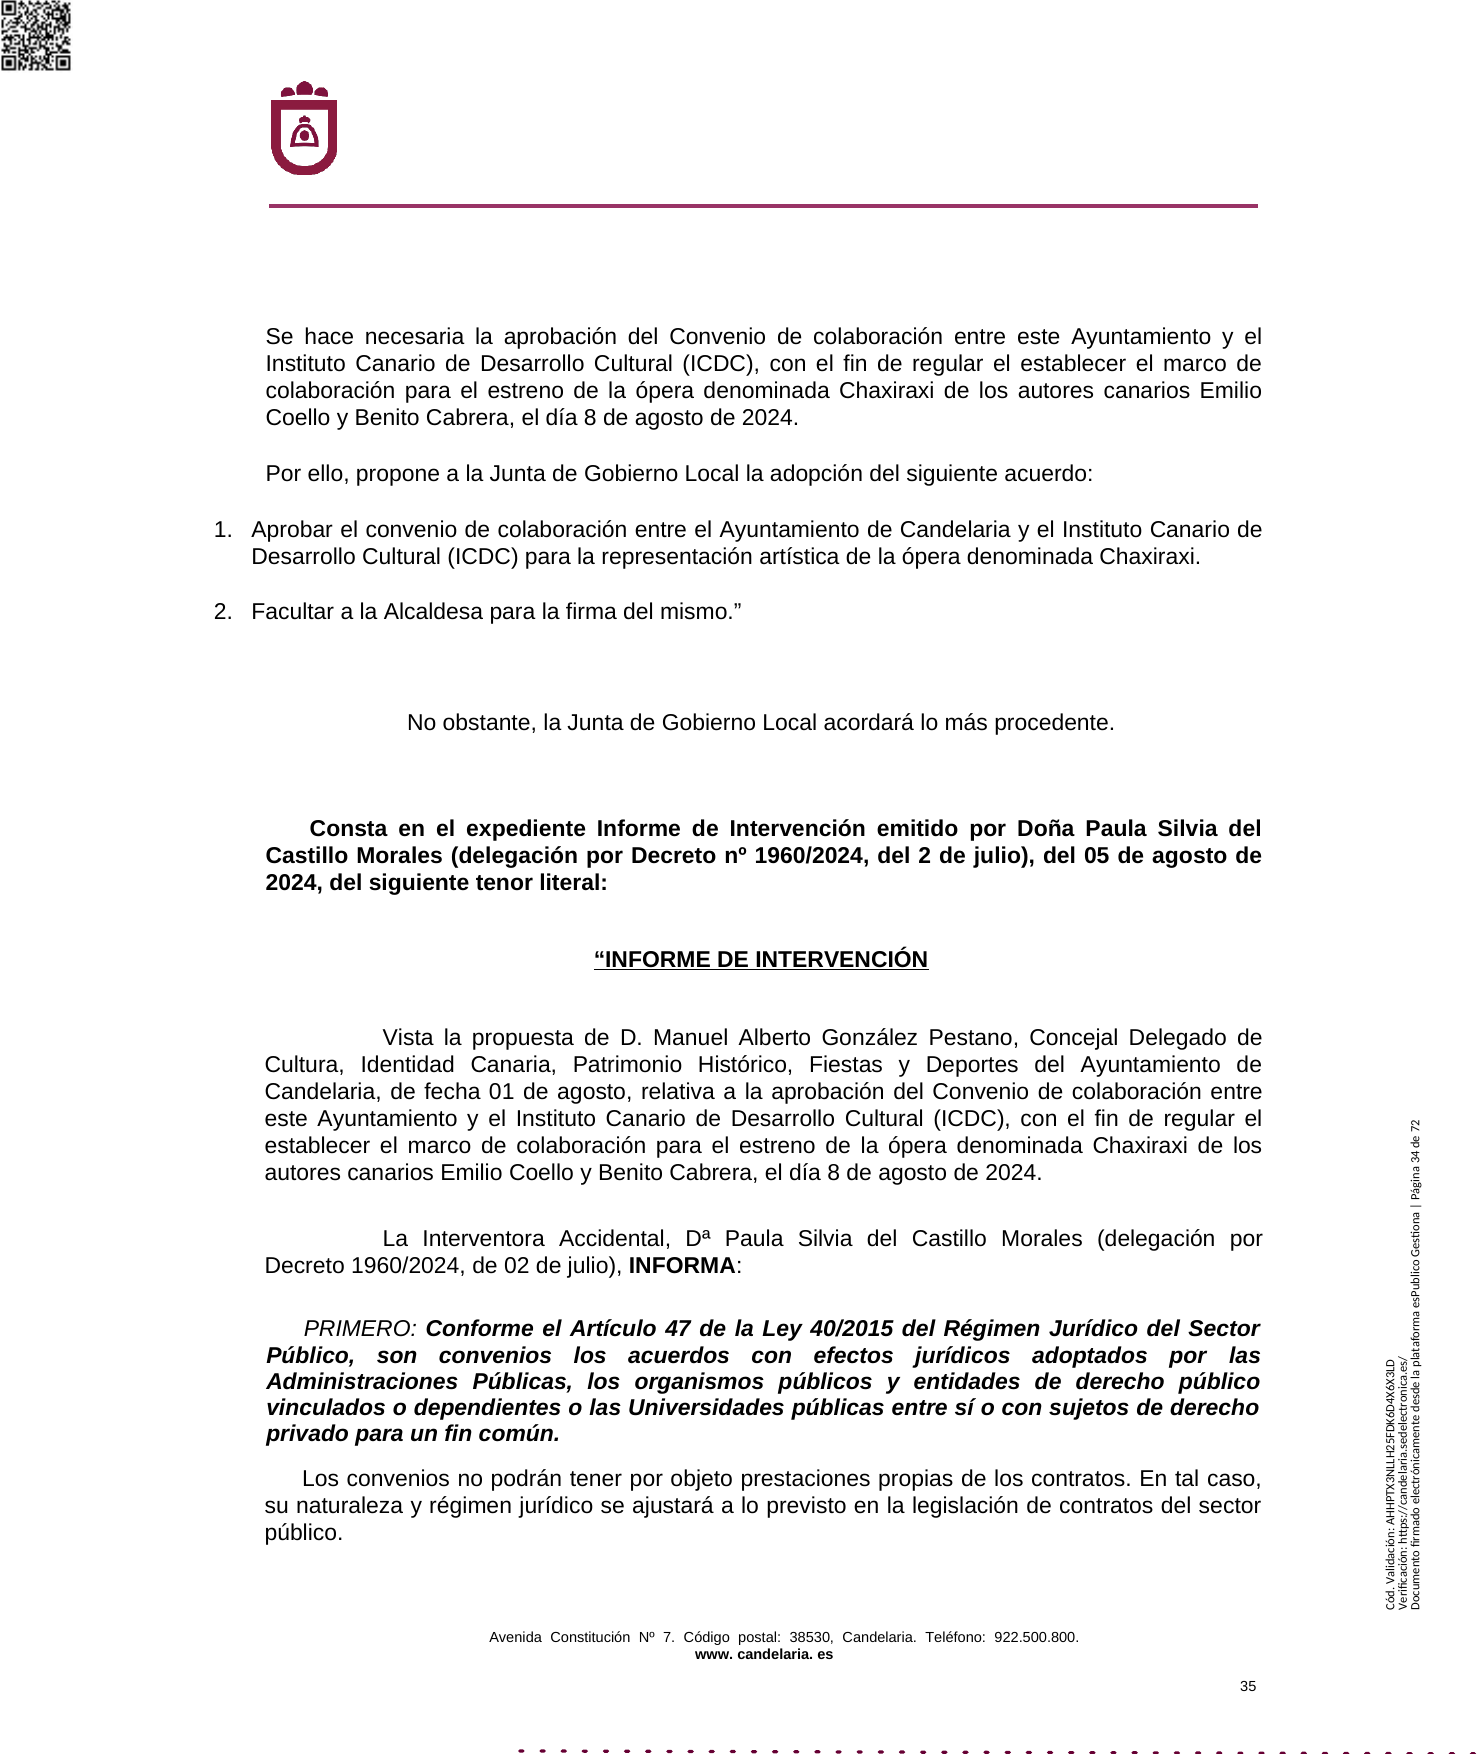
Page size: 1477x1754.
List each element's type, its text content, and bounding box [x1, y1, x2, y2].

text La Interventora Accidental, Dª Paula Silvia del Castillo Morales (delegación por Decreto 1960/2024, de 02 de julio), INFORMA: [264, 1225, 1263, 1278]
text Consta en el expediente Informe de Intervención emitido por Doña Paula Silvia del Castillo Morales (delegación por Decreto nº 1960/2024, del 2 de julio), del 05 de agosto de 2024, del siguiente tenor literal: [265, 815, 1264, 895]
text Se hace necesaria la aprobación del Convenio de colaboración entre este Ayuntamiento y el Instituto Canario de Desarrollo Cultural (ICDC), con el fin de regular el establecer el marco de colaboración para el estreno de la ópera denominada Chaxiraxi de los autores canarios Emilio Coello y Benito Cabrera, el día 8 de agosto de 2024. [265, 323, 1263, 430]
text Por ello, propone a la Junta de Gobierno Local la adopción del siguiente acuerdo: [265, 460, 1263, 486]
text Vista la propuesta de D. Manuel Alberto González Pestano, Concejal Delegado de Cultura, Identidad Canaria, Patrimonio Histórico, Fiestas y Deportes del Ayuntamiento de Candelaria, de fecha 01 de agosto, relativa a la aprobación del Convenio de colaboración entre este Ayuntamiento y el Instituto Canario de Desarrollo Cultural (ICDC), con el fin de regular el establecer el marco de colaboración para el estreno de la ópera denominada Chaxiraxi de los autores canarios Emilio Coello y Benito Cabrera, el día 8 de agosto de 2024. [264, 1023, 1263, 1185]
text PRIMERO: Conforme el Artículo 47 de la Ley 40/2015 del Régimen Jurídico del Sector Público, son convenios los acuerdos con efectos jurídicos adoptados por las Administraciones Públicas, los organismos públicos y entidades de derecho público vinculados o dependientes o las Universidades públicas entre sí o con sujetos de derecho privado para un fin común. [266, 1316, 1263, 1446]
list Facultar a la Alcaldesa para la firma del mismo.” [214, 598, 1263, 625]
text No obstante, la Junta de Gobierno Local acordará lo más procedente. [259, 709, 1270, 735]
text “INFORME DE INTERVENCIÓN [258, 946, 1270, 973]
text Los convenios no podrán tener por objeto prestaciones propias de los contratos. En tal caso, su naturaleza y régimen jurídico se ajustará a lo previsto en la legislación de contratos del sector público. [264, 1465, 1263, 1546]
list Aprobar el convenio de colaboración entre el Ayuntamiento de Candelaria y el Instituto Canario de Desarrollo Cultural (ICDC) para la representación artística de la ópera denominada Chaxiraxi. [214, 516, 1263, 569]
